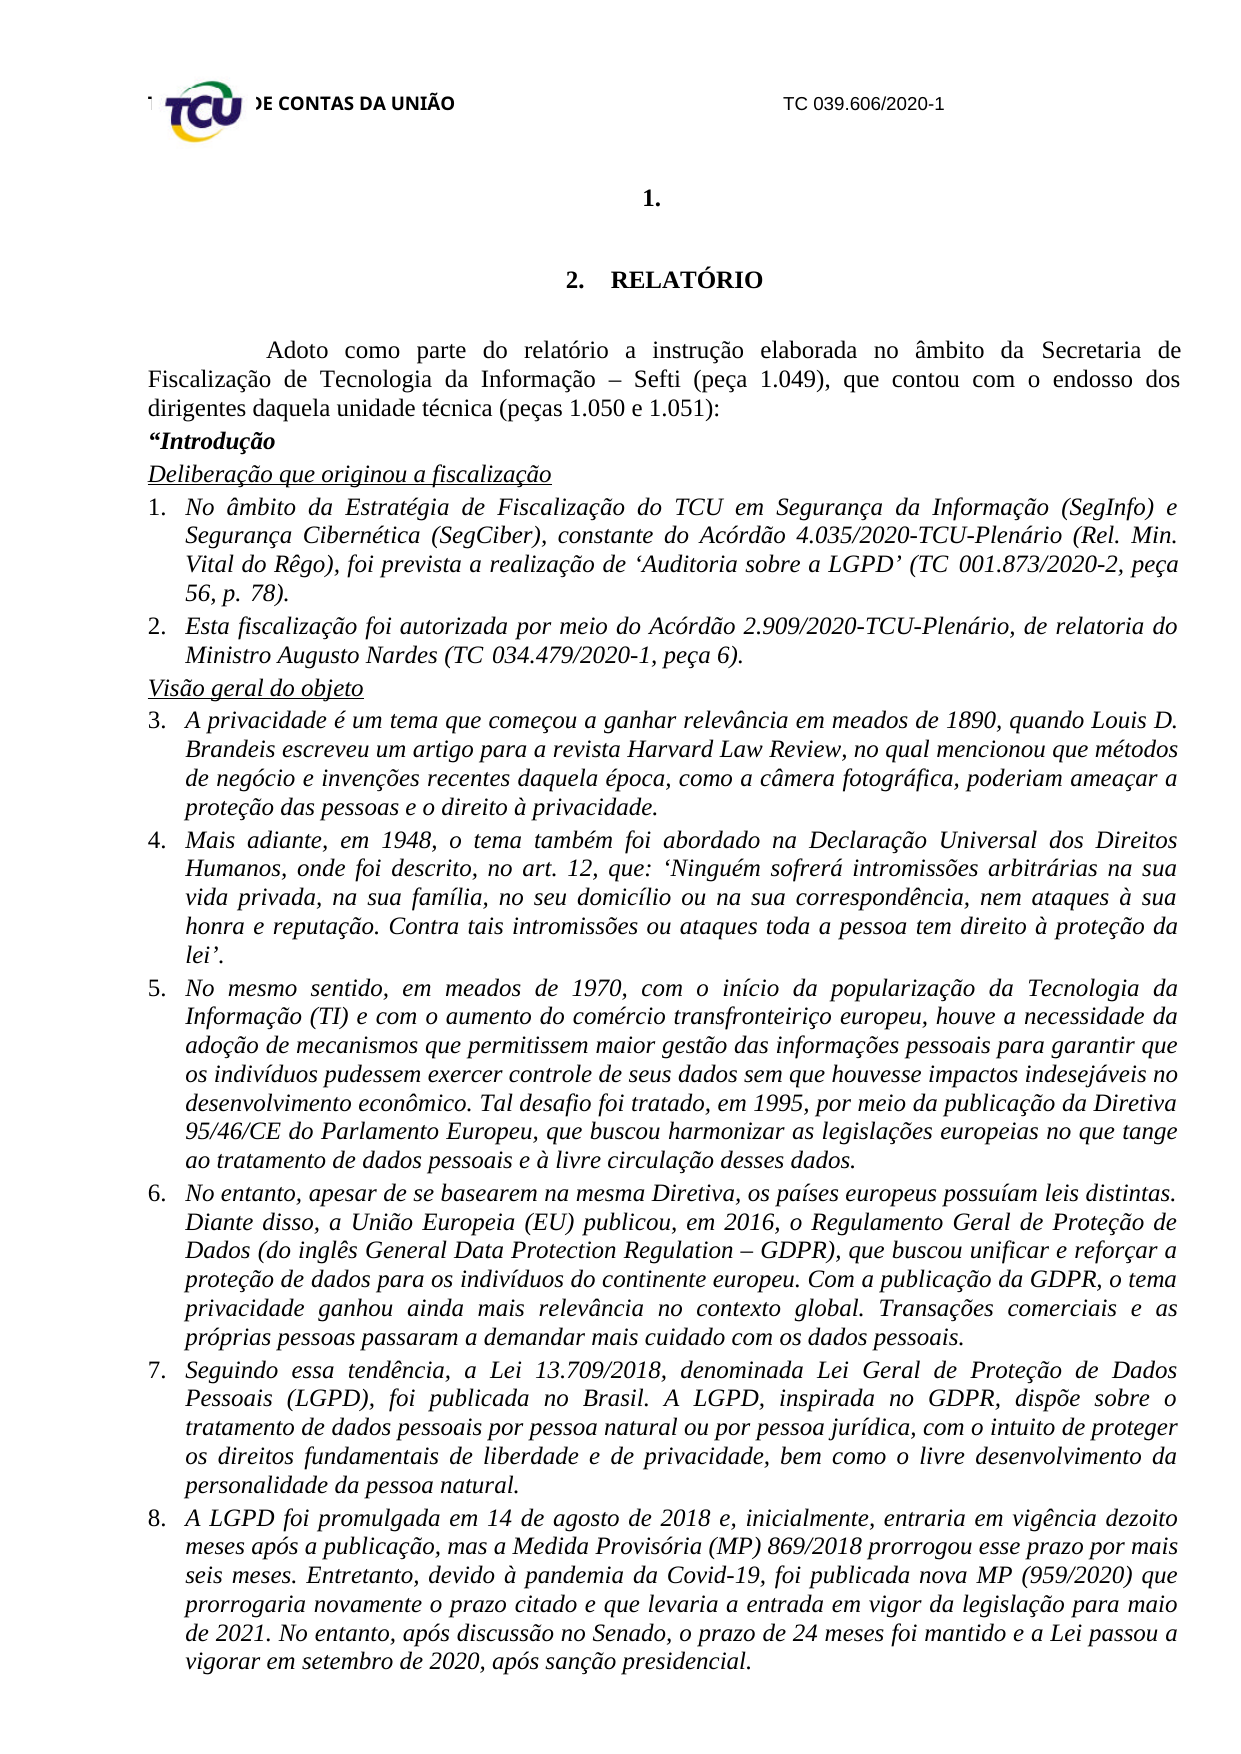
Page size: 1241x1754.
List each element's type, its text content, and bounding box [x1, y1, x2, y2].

subtitle “Introdução [148, 426, 1181, 455]
text Adoto como parte do relatório a instrução elaborada no âmbito da Secretaria de Fiscalização de Tecnologia da Informação – Sefti (peça 1.049), que contou com o endosso dos dirigentes daquela unidade técnica (peças 1.050 e 1.051): [148, 336, 1181, 422]
list No entanto, apesar de se basearem na mesma Diretiva, os países europeus possuíam leis distintas. Diante disso, a União Europeia (EU) publicou, em 2016, o Regulamento Geral de Proteção de Dados (do inglês General Data Protection Regulation – GDPR), que buscou unificar e reforçar a proteção de dados para os indivíduos do continente europeu. Com a publicação da GDPR, o tema privacidade ganhou ainda mais relevância no contexto global. Transações comerciais e as próprias pessoas passaram a demandar mais cuidado com os dados pessoais. [148, 1178, 1181, 1351]
subtitle RELATÓRIO [148, 266, 1181, 294]
list Esta fiscalização foi autorizada por meio do Acórdão 2.909/2020-TCU-Plenário, de relatoria do Ministro Augusto Nardes (TC 034.479/2020-1, peça 6). [148, 611, 1181, 668]
list A privacidade é um tema que começou a ganhar relevância em meados de 1890, quando Louis D. Brandeis escreveu um artigo para a revista Harvard Law Review, no qual mencionou que métodos de negócio e invenções recentes daquela época, como a câmera fotográfica, poderiam ameaçar a proteção das pessoas e o direito à privacidade. [148, 706, 1181, 821]
list No âmbito da Estratégia de Fiscalização do TCU em Segurança da Informação (SegInfo) e Segurança Cibernética (SegCiber), constante do Acórdão 4.035/2020-TCU-Plenário (Rel. Min. Vital do Rêgo), foi prevista a realização de ‘Auditoria sobre a LGPD’ (TC 001.873/2020-2, peça 56, p. 78). [148, 492, 1181, 607]
subtitle Visão geral do objeto [148, 673, 1181, 701]
list No mesmo sentido, em meados de 1970, com o início da popularização da Tecnologia da Informação (TI) e com o aumento do comércio transfronteiriço europeu, houve a necessidade da adoção de mecanismos que permitissem maior gestão das informações pessoais para garantir que os indivíduos pudessem exercer controle de seus dados sem que houvesse impactos indesejáveis no desenvolvimento econômico. Tal desafio foi tratado, em 1995, por meio da publicação da Diretiva 95/46/CE do Parlamento Europeu, que buscou harmonizar as legislações europeias no que tange ao tratamento de dados pessoais e à livre circulação desses dados. [148, 973, 1181, 1174]
list Mais adiante, em 1948, o tema também foi abordado na Declaração Universal dos Direitos Humanos, onde foi descrito, no art. 12, que: ‘Ninguém sofrerá intromissões arbitrárias na sua vida privada, na sua família, no seu domicílio ou na sua correspondência, nem ataques à sua honra e reputação. Contra tais intromissões ou ataques toda a pessoa tem direito à proteção da lei’. [148, 825, 1181, 968]
list A LGPD foi promulgada em 14 de agosto de 2018 e, inicialmente, entraria em vigência dezoito meses após a publicação, mas a Medida Provisória (MP) 869/2018 prorrogou esse prazo por mais seis meses. Entretanto, devido à pandemia da Covid-19, foi publicada nova MP (959/2020) que prorrogaria novamente o prazo citado e que levaria a entrada em vigor da legislação para maio de 2021. No entanto, após discussão no Senado, o prazo de 24 meses foi mantido e a Lei passou a vigorar em setembro de 2020, após sanção presidencial. [148, 1503, 1181, 1675]
list Seguindo essa tendência, a Lei 13.709/2018, denominada Lei Geral de Proteção de Dados Pessoais (LGPD), foi publicada no Brasil. A LGPD, inspirada no GDPR, dispõe sobre o tratamento de dados pessoais por pessoa natural ou por pessoa jurídica, com o intuito de proteger os direitos fundamentais de liberdade e de privacidade, bem como o livre desenvolvimento da personalidade da pessoa natural. [148, 1355, 1181, 1498]
subtitle Deliberação que originou a fiscalização [148, 459, 1181, 488]
